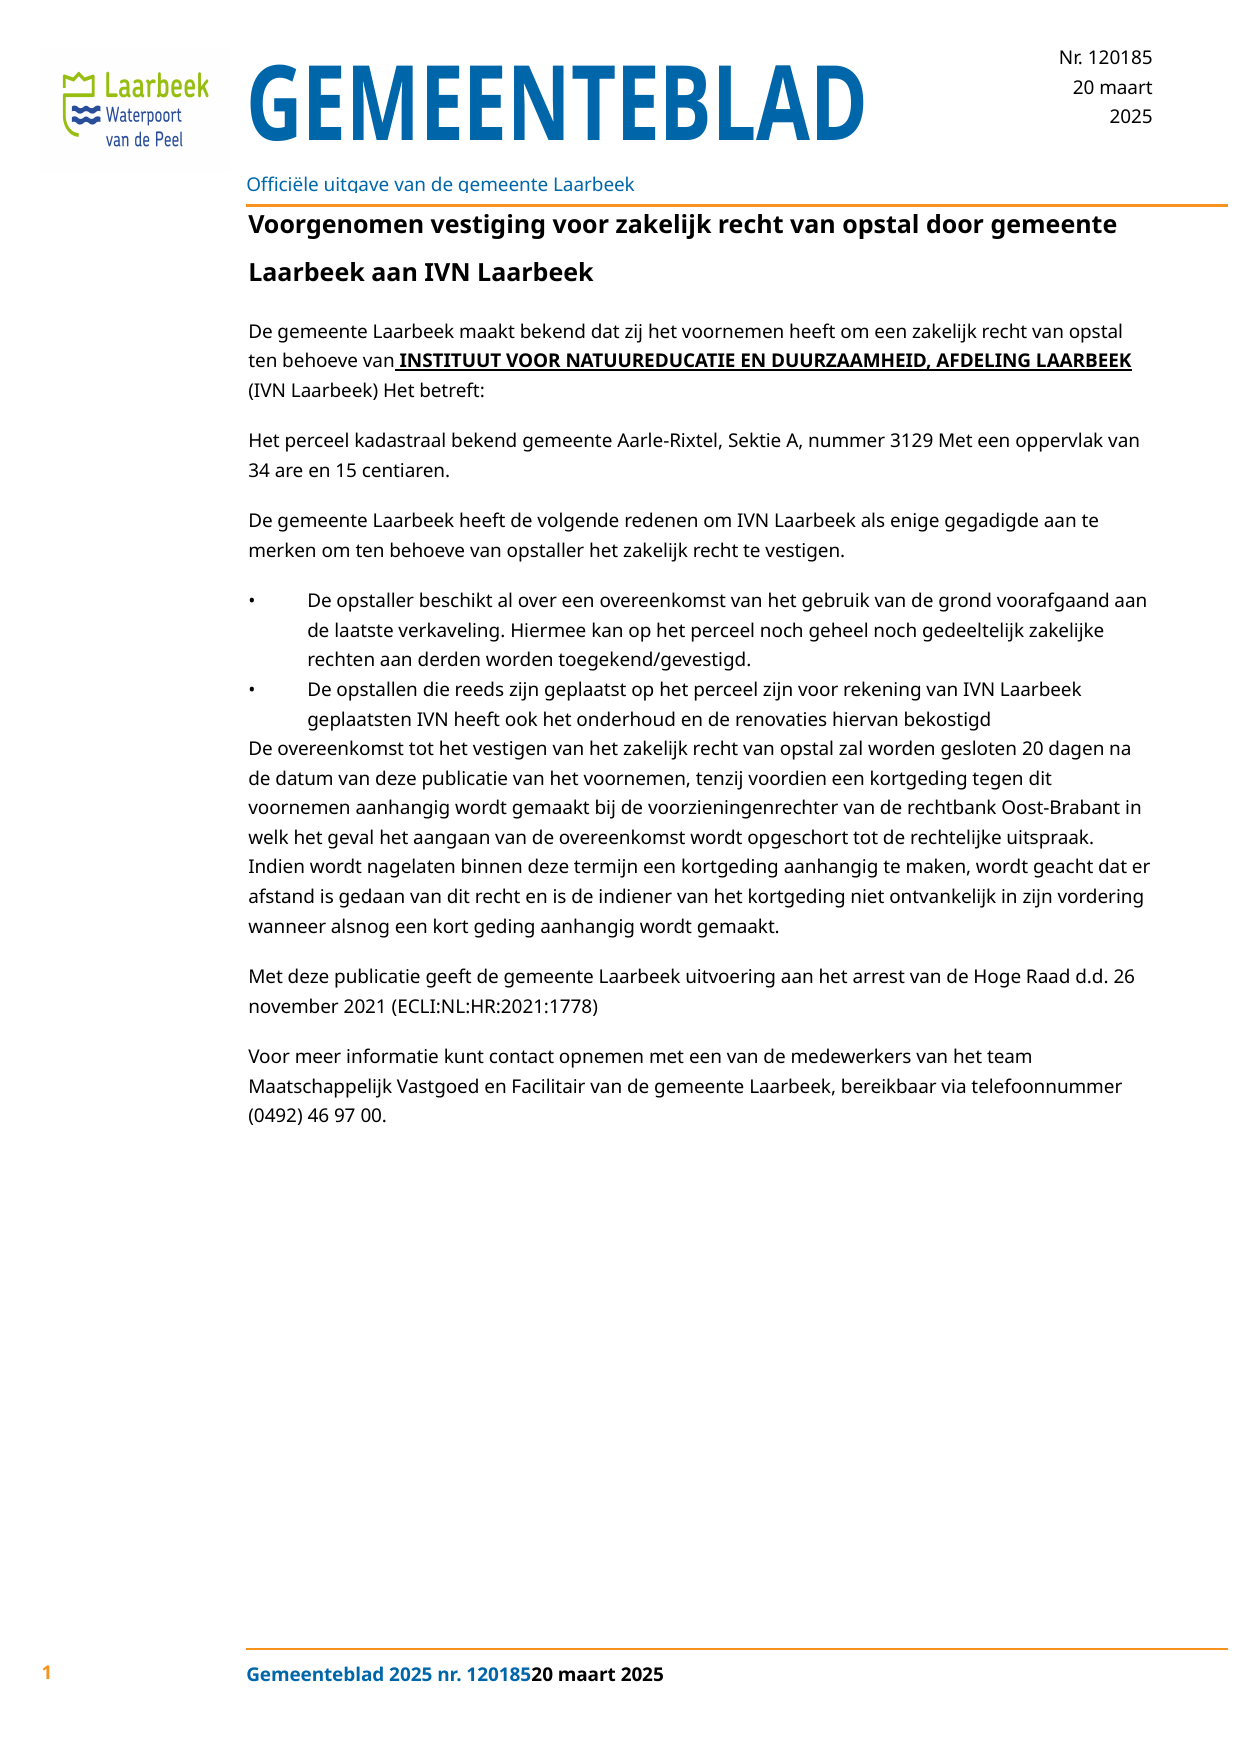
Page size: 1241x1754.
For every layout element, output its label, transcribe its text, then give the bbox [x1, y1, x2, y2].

list De opstallen die reeds zijn geplaatst op het perceel zijn voor rekening van IVN Laarbeek geplaatsten IVN heeft ook het onderhoud en de renovaties hiervan bekostigd [248, 676, 1152, 732]
text Voorgenomen vestiging voor zakelijk recht van opstal door gemeente Laarbeek aan IVN Laarbeek [248, 207, 1152, 288]
list De opstaller beschikt al over een overeenkomst van het gebruik van de grond voorafgaand aan de laatste verkaveling. Hiermee kan op het perceel noch geheel noch gedeeltelijk zakelijke rechten aan derden worden toegekend/gevestigd. [248, 587, 1152, 672]
text Voor meer informatie kunt contact opnemen met een van de medewerkers van het team Maatschappelijk Vastgoed en Facilitair van de gemeente Laarbeek, bereikbaar via telefoonnummer (0492) 46 97 00. [248, 1043, 1152, 1128]
text De gemeente Laarbeek maakt bekend dat zij het voornemen heeft om een zakelijk recht van opstal ten behoeve van INSTITUUT VOOR NATUUREDUCATIE EN DUURZAAMHEID, AFDELING LAARBEEK (IVN Laarbeek) Het betreft: [248, 318, 1152, 403]
text Het perceel kadastraal bekend gemeente Aarle-Rixtel, Sektie A, nummer 3129 Met een oppervlak van 34 are en 15 centiaren. [248, 427, 1152, 483]
picture [41, 47, 231, 172]
text Met deze publicatie geeft de gemeente Laarbeek uitvoering aan het arrest van de Hoge Raad d.d. 26 november 2021 (ECLI:NL:HR:2021:1778) [248, 963, 1152, 1019]
text De overeenkomst tot het vestigen van het zakelijk recht van opstal zal worden gesloten 20 dagen na de datum van deze publicatie van het voornemen, tenzij voordien een kortgeding tegen dit voornemen aanhangig wordt gemaakt bij de voorzieningenrechter van de rechtbank Oost-Brabant in welk het geval het aangaan van de overeenkomst wordt opgeschort tot de rechtelijke uitspraak. Indien wordt nagelaten binnen deze termijn een kortgeding aanhangig te maken, wordt geacht dat er afstand is gedaan van dit recht en is de indiener van het kortgeding niet ontvankelijk in zijn vordering wanneer alsnog een kort geding aanhangig wordt gemaakt. [248, 735, 1152, 939]
text De gemeente Laarbeek heeft de volgende redenen om IVN Laarbeek als enige gegadigde aan te merken om ten behoeve van opstaller het zakelijk recht te vestigen. [248, 507, 1152, 563]
